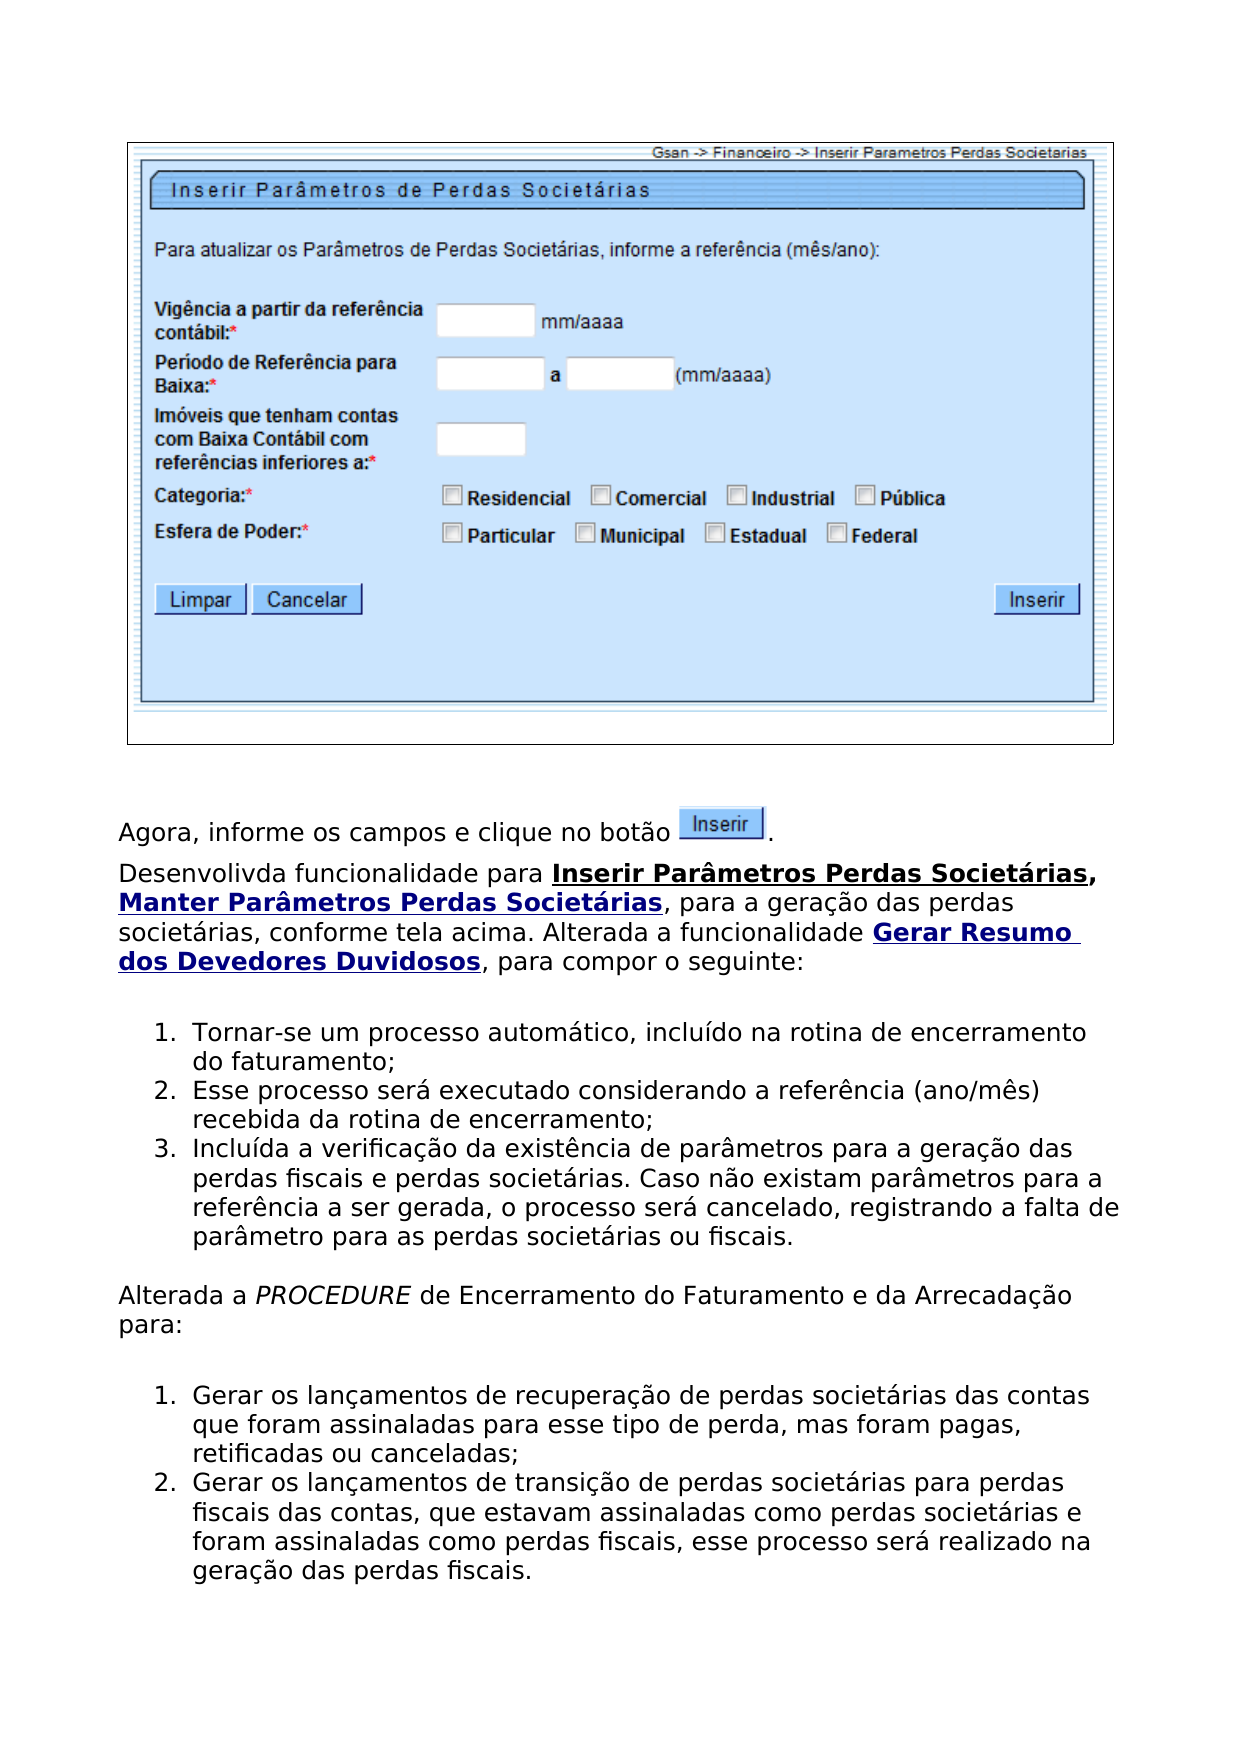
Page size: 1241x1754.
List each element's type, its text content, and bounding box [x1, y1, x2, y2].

picture [679, 806, 767, 841]
list Esse processo será executado considerando a referência (ano/mês) recebida da rotina de encerramento; [177, 1076, 1122, 1135]
list Tornar-se um processo automático, incluído na rotina de encerramento do faturamento; [177, 1018, 1122, 1076]
text Alterada a PROCEDURE de Encerramento do Faturamento e da Arrecadação para: [118, 1281, 1122, 1339]
text Desenvolivda funcionalidade para Inserir Parâmetros Perdas Societárias, Manter Parâmetros Perdas Societárias, para a geração das perdas societárias, conforme tela acima. Alterada a funcionalidade Gerar Resumo dos Devedores Duvidosos, para compor o seguinte: [118, 859, 1122, 976]
picture [133, 144, 1107, 712]
list Gerar os lançamentos de transição de perdas societárias para perdas fiscais das contas, que estavam assinaladas como perdas societárias e foram assinaladas como perdas fiscais, esse processo será realizado na geração das perdas fiscais. [177, 1469, 1122, 1585]
list Gerar os lançamentos de recuperação de perdas societárias das contas que foram assinaladas para esse tipo de perda, mas foram pagas, retificadas ou canceladas; [177, 1381, 1122, 1469]
text Agora, informe os campos e clique no botão . [118, 807, 1122, 847]
table_header [128, 143, 1113, 744]
list Incluída a verificação da existência de parâmetros para a geração das perdas fiscais e perdas societárias. Caso não existam parâmetros para a referência a ser gerada, o processo será cancelado, registrando a falta de parâmetro para as perdas societárias ou fiscais. [177, 1135, 1122, 1251]
